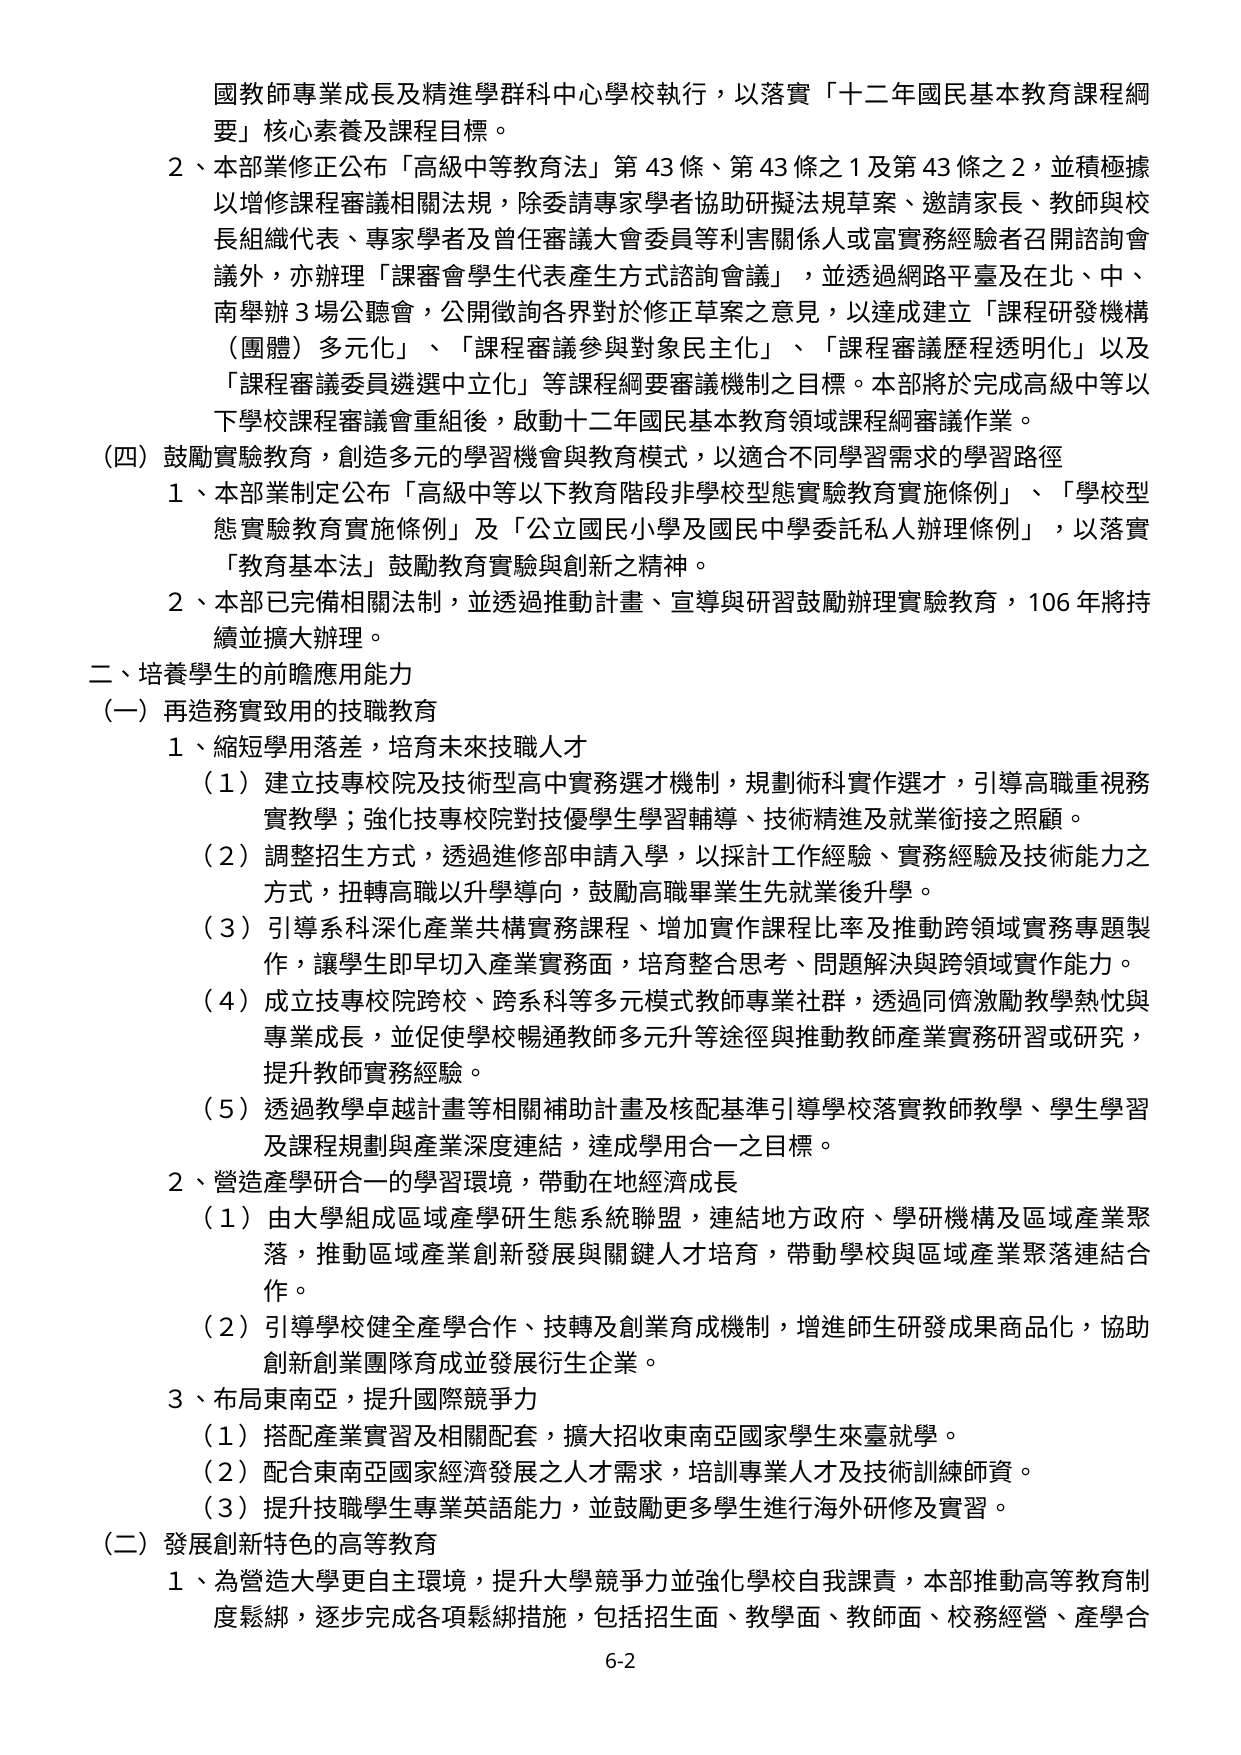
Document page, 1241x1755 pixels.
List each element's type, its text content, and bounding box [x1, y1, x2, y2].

text （４）成立技專校院跨校、跨系科等多元模式教師專業社群，透過同儕激勵教學熱忱與專業成長，並促使學校暢通教師多元升等途徑與推動教師產業實務研習或研究，提升教師實務經驗。 [189, 981, 1152, 1090]
text ２、本部已完備相關法制，並透過推動計畫、宣導與研習鼓勵辦理實驗教育，106年將持續並擴大辦理。 [164, 582, 1152, 655]
text （一）再造務實致用的技職教育 [89, 691, 1152, 727]
text ２、本部業修正公布「高級中等教育法」第43條、第43條之1及第43條之2，並積極據以增修課程審議相關法規，除委請專家學者協助研擬法規草案、邀請家長、教師與校長組織代表、專家學者及曾任審議大會委員等利害關係人或富實務經驗者召開諮詢會議外，亦辦理「課審會學生代表產生方式諮詢會議」，並透過網路平臺及在北、中、南舉辦3場公聽會，公開徵詢各界對於修正草案之意見，以達成建立「課程研發機構（團體）多元化」、「課程審議參與對象民主化」、「課程審議歷程透明化」以及「課程審議委員遴選中立化」等課程綱要審議機制之目標。本部將於完成高級中等以下學校課程審議會重組後，啟動十二年國民基本教育領域課程綱審議作業。 [164, 147, 1152, 437]
text （四）鼓勵實驗教育，創造多元的學習機會與教育模式，以適合不同學習需求的學習路徑 [89, 437, 1152, 474]
text １、縮短學用落差，培育未來技職人才 [164, 727, 1152, 764]
text １、為營造大學更自主環境，提升大學競爭力並強化學校自我課責，本部推動高等教育制度鬆綁，逐步完成各項鬆綁措施，包括招生面、教學面、教師面、校務經營、產學合 [164, 1561, 1152, 1634]
text ３、布局東南亞，提升國際競爭力 [164, 1380, 1152, 1416]
text （１）建立技專校院及技術型高中實務選才機制，規劃術科實作選才，引導高職重視務實教學；強化技專校院對技優學生學習輔導、技術精進及就業銜接之照顧。 [189, 764, 1152, 836]
text ２、營造產學研合一的學習環境，帶動在地經濟成長 [164, 1162, 1152, 1199]
text （二）發展創新特色的高等教育 [89, 1525, 1152, 1561]
text （２）引導學校健全產學合作、技轉及創業育成機制，增進師生研發成果商品化，協助創新創業團隊育成並發展衍生企業。 [189, 1307, 1152, 1380]
text 國教師專業成長及精進學群科中心學校執行，以落實「十二年國民基本教育課程綱要」核心素養及課程目標。 [164, 75, 1152, 147]
text （３）引導系科深化產業共構實務課程、增加實作課程比率及推動跨領域實務專題製作，讓學生即早切入產業實務面，培育整合思考、問題解決與跨領域實作能力。 [189, 909, 1152, 981]
text （１）由大學組成區域產學研生態系統聯盟，連結地方政府、學研機構及區域產業聚落，推動區域產業創新發展與關鍵人才培育，帶動學校與區域產業聚落連結合作。 [189, 1199, 1152, 1307]
text （２）調整招生方式，透過進修部申請入學，以採計工作經驗、實務經驗及技術能力之方式，扭轉高職以升學導向，鼓勵高職畢業生先就業後升學。 [189, 836, 1152, 909]
text （１）搭配產業實習及相關配套，擴大招收東南亞國家學生來臺就學。 [189, 1416, 1152, 1452]
text （２）配合東南亞國家經濟發展之人才需求，培訓專業人才及技術訓練師資。 [189, 1452, 1152, 1489]
text 二、培養學生的前瞻應用能力 [89, 655, 1152, 691]
text （３）提升技職學生專業英語能力，並鼓勵更多學生進行海外研修及實習。 [189, 1489, 1152, 1525]
text （５）透過教學卓越計畫等相關補助計畫及核配基準引導學校落實教師教學、學生學習及課程規劃與產業深度連結，達成學用合一之目標。 [189, 1090, 1152, 1162]
text １、本部業制定公布「高級中等以下教育階段非學校型態實驗教育實施條例」、「學校型態實驗教育實施條例」及「公立國民小學及國民中學委託私人辦理條例」，以落實「教育基本法」鼓勵教育實驗與創新之精神。 [164, 474, 1152, 582]
